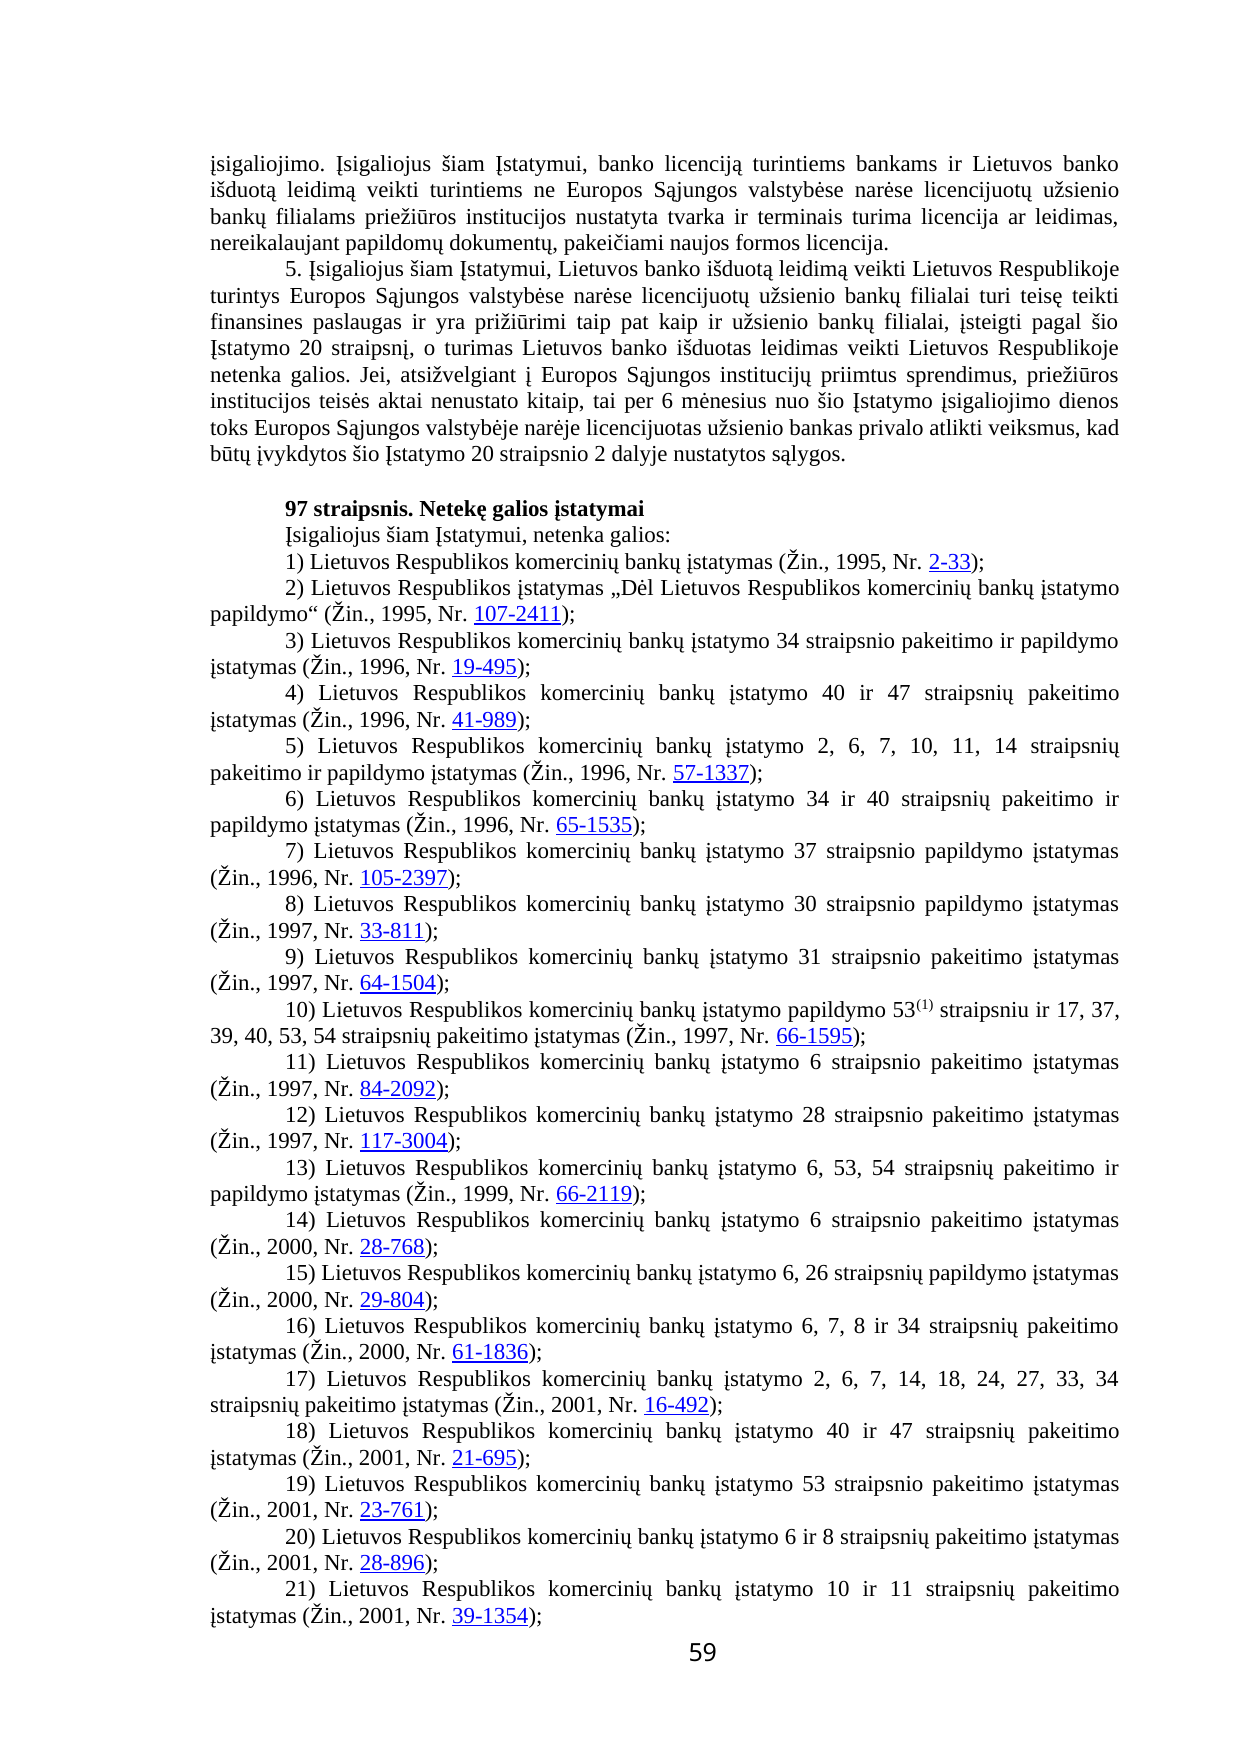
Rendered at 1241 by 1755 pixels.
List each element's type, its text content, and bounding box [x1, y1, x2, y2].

text 3) Lietuvos Respublikos komercinių bankų įstatymo 34 straipsnio pakeitimo ir papildymo įstatymas (Žin., 1996, Nr. 19-495); [210, 627, 1120, 679]
text 97 straipsnis. Netekę galios įstatymai [210, 495, 1120, 521]
text 2) Lietuvos Respublikos įstatymas „Dėl Lietuvos Respublikos komercinių bankų įstatymo papildymo“ (Žin., 1995, Nr. 107-2411); [210, 574, 1120, 627]
text 8) Lietuvos Respublikos komercinių bankų įstatymo 30 straipsnio papildymo įstatymas (Žin., 1997, Nr. 33-811); [210, 890, 1120, 943]
text 5) Lietuvos Respublikos komercinių bankų įstatymo 2, 6, 7, 10, 11, 14 straipsnių pakeitimo ir papildymo įstatymas (Žin., 1996, Nr. 57-1337); [210, 732, 1120, 785]
text 4) Lietuvos Respublikos komercinių bankų įstatymo 40 ir 47 straipsnių pakeitimo įstatymas (Žin., 1996, Nr. 41-989); [210, 679, 1120, 732]
text 14) Lietuvos Respublikos komercinių bankų įstatymo 6 straipsnio pakeitimo įstatymas (Žin., 2000, Nr. 28-768); [210, 1207, 1120, 1259]
text 12) Lietuvos Respublikos komercinių bankų įstatymo 28 straipsnio pakeitimo įstatymas (Žin., 1997, Nr. 117-3004); [210, 1101, 1120, 1154]
text 16) Lietuvos Respublikos komercinių bankų įstatymo 6, 7, 8 ir 34 straipsnių pakeitimo įstatymas (Žin., 2000, Nr. 61-1836); [210, 1312, 1120, 1365]
text 18) Lietuvos Respublikos komercinių bankų įstatymo 40 ir 47 straipsnių pakeitimo įstatymas (Žin., 2001, Nr. 21-695); [210, 1417, 1120, 1470]
text 10) Lietuvos Respublikos komercinių bankų įstatymo papildymo 53(1) straipsniu ir 17, 37, 39, 40, 53, 54 straipsnių pakeitimo įstatymas (Žin., 1997, Nr. 66-1595); [210, 996, 1120, 1048]
text 21) Lietuvos Respublikos komercinių bankų įstatymo 10 ir 11 straipsnių pakeitimo įstatymas (Žin., 2001, Nr. 39-1354); [210, 1576, 1120, 1628]
text 20) Lietuvos Respublikos komercinių bankų įstatymo 6 ir 8 straipsnių pakeitimo įstatymas (Žin., 2001, Nr. 28-896); [210, 1523, 1120, 1576]
text 19) Lietuvos Respublikos komercinių bankų įstatymo 53 straipsnio pakeitimo įstatymas (Žin., 2001, Nr. 23-761); [210, 1470, 1120, 1523]
text 11) Lietuvos Respublikos komercinių bankų įstatymo 6 straipsnio pakeitimo įstatymas (Žin., 1997, Nr. 84-2092); [210, 1048, 1120, 1101]
text 5. Įsigaliojus šiam Įstatymui, Lietuvos banko išduotą leidimą veikti Lietuvos Respublikoje turintys Europos Sąjungos valstybėse narėse licencijuotų užsienio bankų filialai turi teisę teikti finansines paslaugas ir yra prižiūrimi taip pat kaip ir užsienio bankų filialai, įsteigti pagal šio Įstatymo 20 straipsnį, o turimas Lietuvos banko išduotas leidimas veikti Lietuvos Respublikoje netenka galios. Jei, atsižvelgiant į Europos Sąjungos institucijų priimtus sprendimus, priežiūros institucijos teisės aktai nenustato kitaip, tai per 6 mėnesius nuo šio Įstatymo įsigaliojimo dienos toks Europos Sąjungos valstybėje narėje licencijuotas užsienio bankas privalo atlikti veiksmus, kad būtų įvykdytos šio Įstatymo 20 straipsnio 2 dalyje nustatytos sąlygos. [210, 255, 1120, 466]
text 17) Lietuvos Respublikos komercinių bankų įstatymo 2, 6, 7, 14, 18, 24, 27, 33, 34 straipsnių pakeitimo įstatymas (Žin., 2001, Nr. 16-492); [210, 1365, 1120, 1417]
text 15) Lietuvos Respublikos komercinių bankų įstatymo 6, 26 straipsnių papildymo įstatymas (Žin., 2000, Nr. 29-804); [210, 1259, 1120, 1312]
text Įsigaliojus šiam Įstatymui, netenka galios: [210, 521, 1120, 548]
text 9) Lietuvos Respublikos komercinių bankų įstatymo 31 straipsnio pakeitimo įstatymas (Žin., 1997, Nr. 64-1504); [210, 943, 1120, 996]
text įsigaliojimo. Įsigaliojus šiam Įstatymui, banko licenciją turintiems bankams ir Lietuvos banko išduotą leidimą veikti turintiems ne Europos Sąjungos valstybėse narėse licencijuotų užsienio bankų filialams priežiūros institucijos nustatyta tvarka ir terminais turima licencija ar leidimas, nereikalaujant papildomų dokumentų, pakeičiami naujos formos licencija. [210, 150, 1120, 255]
text 1) Lietuvos Respublikos komercinių bankų įstatymas (Žin., 1995, Nr. 2-33); [210, 548, 1120, 574]
text 6) Lietuvos Respublikos komercinių bankų įstatymo 34 ir 40 straipsnių pakeitimo ir papildymo įstatymas (Žin., 1996, Nr. 65-1535); [210, 785, 1120, 838]
text 13) Lietuvos Respublikos komercinių bankų įstatymo 6, 53, 54 straipsnių pakeitimo ir papildymo įstatymas (Žin., 1999, Nr. 66-2119); [210, 1154, 1120, 1207]
text 7) Lietuvos Respublikos komercinių bankų įstatymo 37 straipsnio papildymo įstatymas (Žin., 1996, Nr. 105-2397); [210, 838, 1120, 890]
